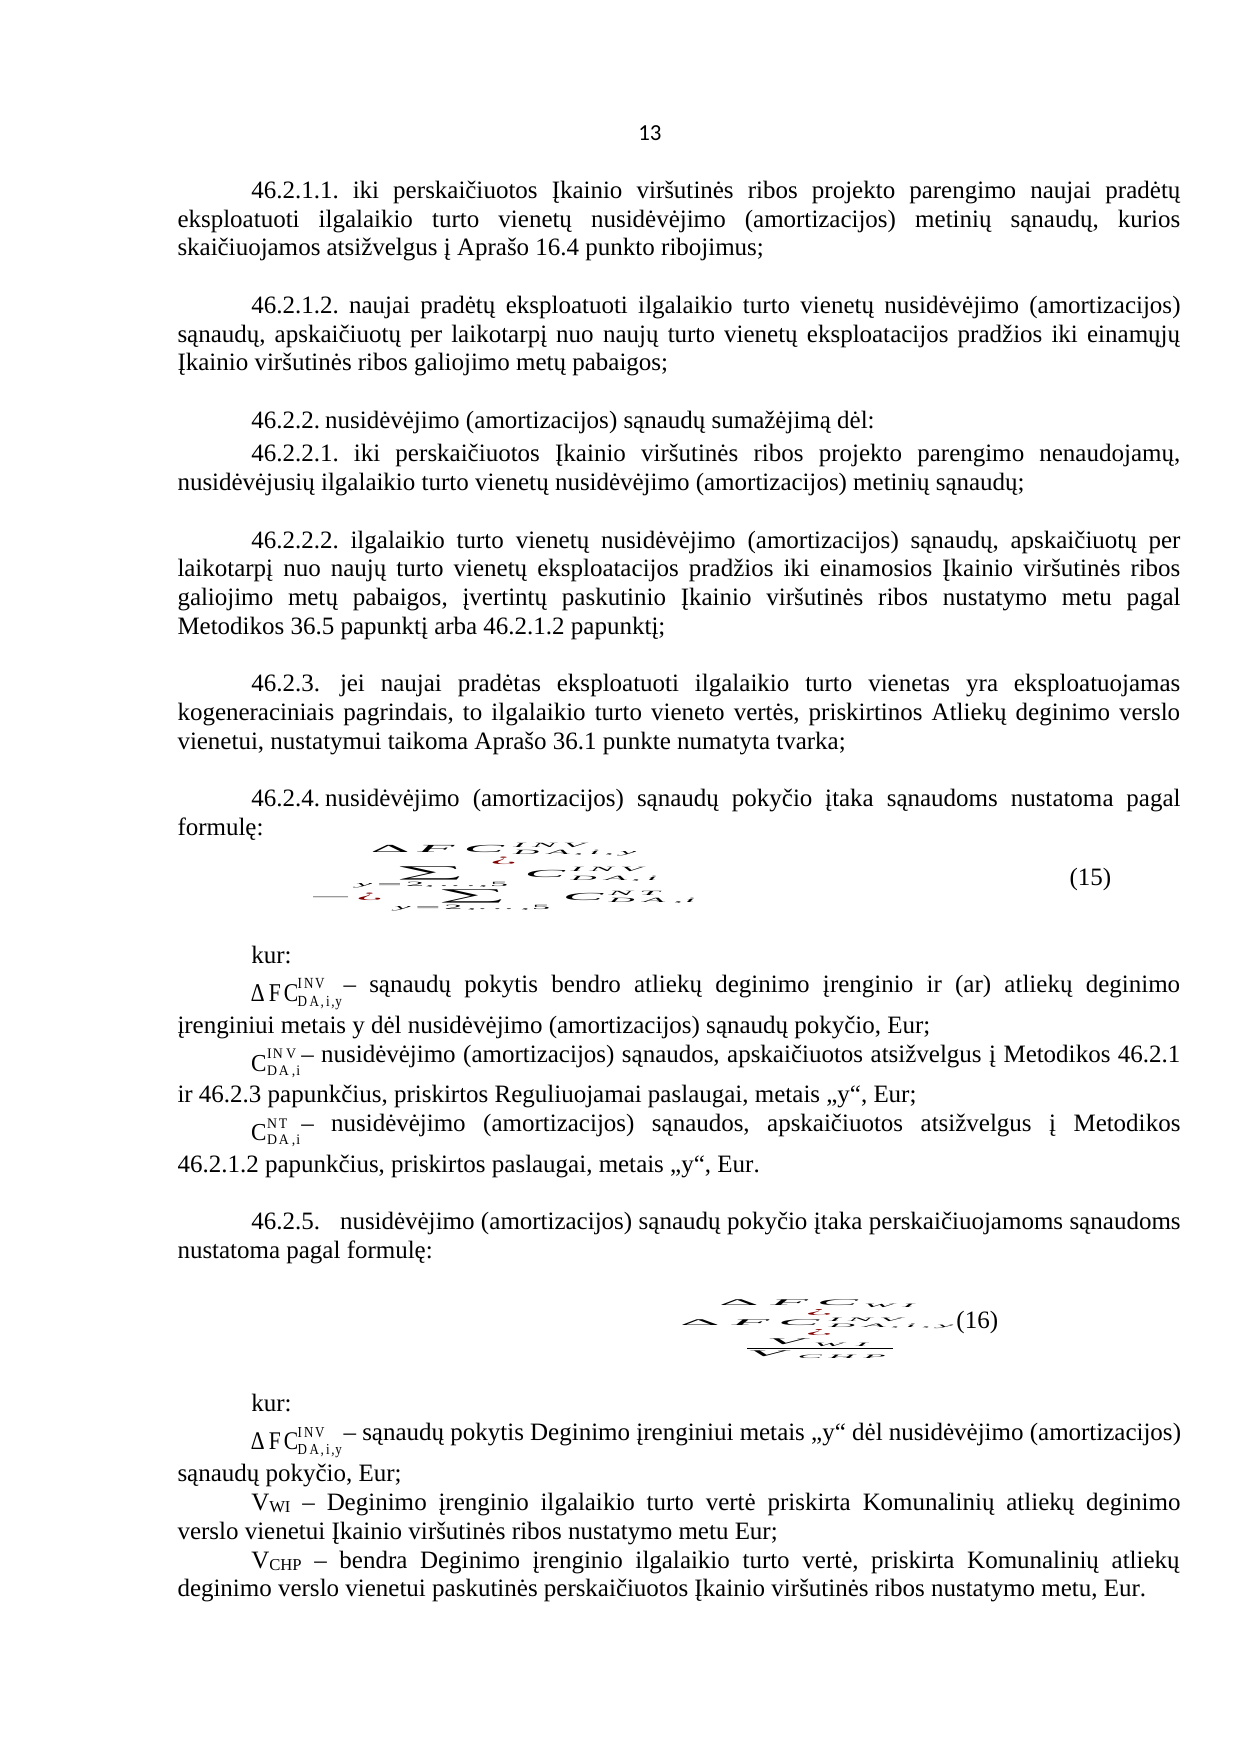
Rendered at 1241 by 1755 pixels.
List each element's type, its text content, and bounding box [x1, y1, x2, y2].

subtitle 46.2.2.2. ilgalaikio turto vienetų nusidėvėjimo (amortizacijos) sąnaudų, apskaičiuotų per laikotarpį nuo naujų turto vienetų eksploatacijos pradžios iki einamosios Įkainio viršutinės ribos galiojimo metų pabaigos, įvertintų paskutinio Įkainio viršutinės ribos nustatymo metu pagal Metodikos 36.5 papunktį arba 46.2.1.2 papunktį; [177, 525, 1181, 640]
text – sąnaudų pokytis Deginimo įrenginiui metais „y“ dėl nusidėvėjimo (amortizacijos) sąnaudų pokyčio, Eur; [177, 1417, 1181, 1487]
subtitle 46.2.4. nusidėvėjimo (amortizacijos) sąnaudų pokyčio įtaka sąnaudoms nustatoma pagal formulę: [177, 783, 1181, 841]
text kur: [177, 1388, 1181, 1417]
subtitle 46.2.2. nusidėvėjimo (amortizacijos) sąnaudų sumažėjimą dėl: [177, 405, 1181, 434]
subtitle 46.2.3. jei naujai pradėtas eksploatuoti ilgalaikio turto vienetas yra eksploatuojamas kogeneraciniais pagrindais, to ilgalaikio turto vieneto vertės, priskirtinos Atliekų deginimo verslo vienetui, nustatymui taikoma Aprašo 36.1 punkte numatyta tvarka; [177, 668, 1181, 755]
subtitle 46.2.5. nusidėvėjimo (amortizacijos) sąnaudų pokyčio įtaka perskaičiuojamoms sąnaudoms nustatoma pagal formulę: [177, 1206, 1181, 1264]
subtitle 46.2.2.1. iki perskaičiuotos Įkainio viršutinės ribos projekto parengimo nenaudojamų, nusidėvėjusių ilgalaikio turto vienetų nusidėvėjimo (amortizacijos) metinių sąnaudų; [177, 438, 1181, 496]
text – nusidėvėjimo (amortizacijos) sąnaudos, apskaičiuotos atsižvelgus į Metodikos 46.2.1.2 papunkčius, priskirtos paslaugai, metais „y“, Eur. [177, 1108, 1181, 1177]
table_header (15) [984, 841, 1122, 911]
text kur: [177, 940, 1181, 969]
table_header [221, 841, 984, 911]
table_header [177, 841, 221, 911]
subtitle 46.2.1.1. iki perskaičiuotos Įkainio viršutinės ribos projekto parengimo naujai pradėtų eksploatuoti ilgalaikio turto vienetų nusidėvėjimo (amortizacijos) metinių sąnaudų, kurios skaičiuojamos atsižvelgus į Aprašo 16.4 punkto ribojimus; [177, 175, 1181, 261]
subtitle 46.2.1.2. naujai pradėtų eksploatuoti ilgalaikio turto vienetų nusidėvėjimo (amortizacijos) sąnaudų, apskaičiuotų per laikotarpį nuo naujų turto vienetų eksploatacijos pradžios iki einamųjų Įkainio viršutinės ribos galiojimo metų pabaigos; [177, 290, 1181, 376]
text – sąnaudų pokytis bendro atliekų deginimo įrenginio ir (ar) atliekų deginimo įrenginiui metais y dėl nusidėvėjimo (amortizacijos) sąnaudų pokyčio, Eur; [177, 969, 1181, 1039]
text VCHP – bendra Deginimo įrenginio ilgalaikio turto vertė, priskirta Komunalinių atliekų deginimo verslo vienetui paskutinės perskaičiuotos Įkainio viršutinės ribos nustatymo metu, Eur. [177, 1545, 1181, 1602]
text VWI – Deginimo įrenginio ilgalaikio turto vertė priskirta Komunalinių atliekų deginimo verslo vienetui Įkainio viršutinės ribos nustatymo metu Eur; [177, 1487, 1181, 1545]
subtitle (16) [297, 1297, 1181, 1360]
text – nusidėvėjimo (amortizacijos) sąnaudos, apskaičiuotos atsižvelgus į Metodikos 46.2.1 ir 46.2.3 papunkčius, priskirtos Reguliuojamai paslaugai, metais „y“, Eur; [177, 1039, 1181, 1108]
